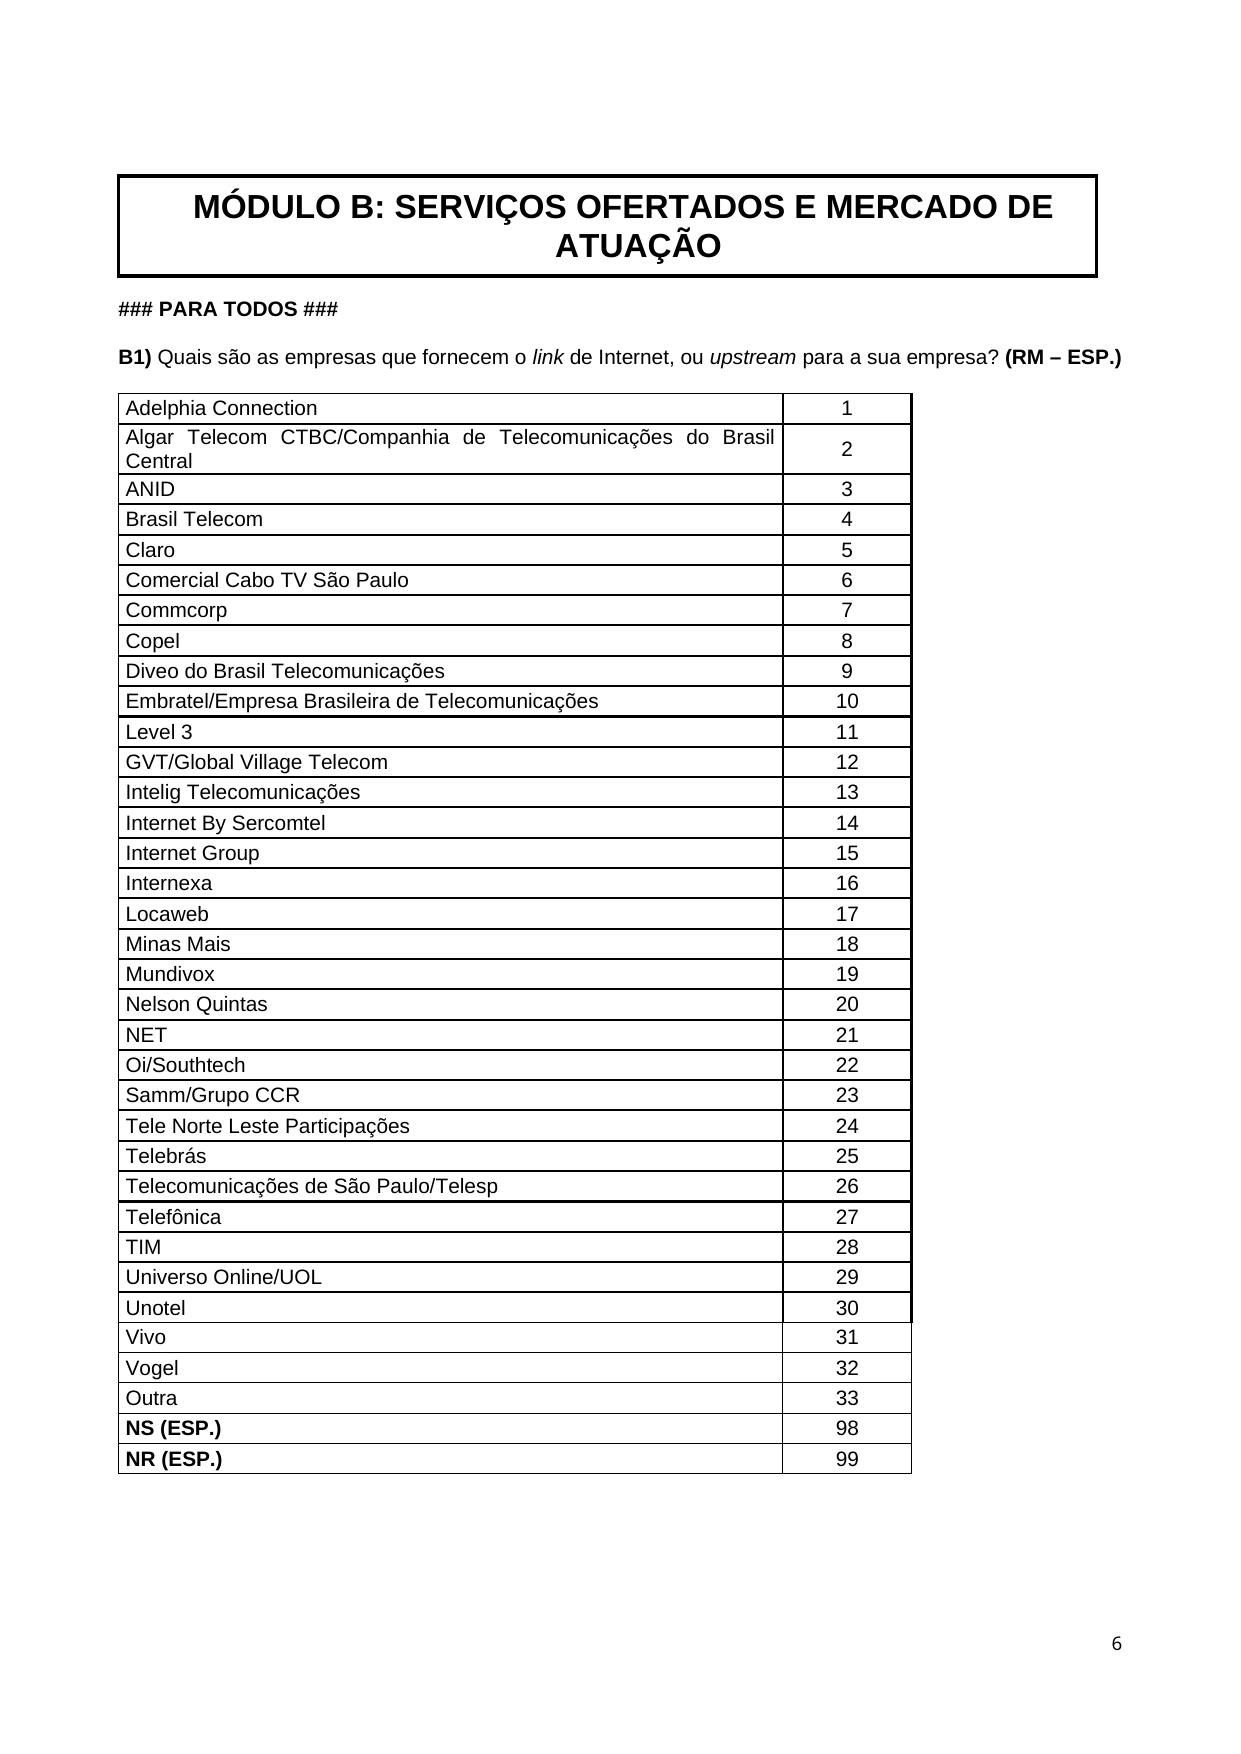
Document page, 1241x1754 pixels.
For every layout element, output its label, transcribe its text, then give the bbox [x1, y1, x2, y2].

table_cell 29 [784, 1263, 910, 1291]
table_header Adelphia Connection [119, 394, 782, 423]
table_cell Telebrás [119, 1142, 782, 1170]
table_cell 14 [784, 808, 910, 837]
table_cell Comercial Cabo TV São Paulo [119, 566, 782, 594]
table_cell Minas Mais [119, 930, 782, 958]
table_cell 25 [784, 1142, 910, 1170]
table_cell 4 [784, 505, 910, 533]
table_cell Vogel [119, 1353, 782, 1382]
table_cell 5 [784, 536, 910, 564]
table_cell 30 [784, 1293, 910, 1322]
table_cell GVT/Global Village Telecom [119, 748, 782, 776]
table_cell 99 [783, 1444, 911, 1473]
table_cell Brasil Telecom [119, 505, 782, 533]
table_cell 7 [784, 596, 910, 624]
table_cell Level 3 [119, 718, 782, 746]
table_cell Internet Group [119, 839, 782, 867]
table_cell Unotel [119, 1293, 782, 1322]
table_cell 33 [783, 1383, 911, 1412]
table_cell 21 [784, 1021, 910, 1049]
table_cell Internet By Sercomtel [119, 808, 782, 837]
table_cell 31 [783, 1323, 911, 1352]
table_cell 9 [784, 657, 910, 685]
table_cell ANID [119, 475, 782, 503]
table_cell 18 [784, 930, 910, 958]
table_cell 24 [784, 1111, 910, 1140]
table_header MÓDULO B: SERVIÇOS OFERTADOS E MERCADO DE ATUAÇÃO [120, 178, 1095, 274]
table_cell TIM [119, 1233, 782, 1261]
table_cell Internexa [119, 869, 782, 897]
table_cell Claro [119, 536, 782, 564]
table_cell Outra [119, 1383, 782, 1412]
table_cell NR (ESP.) [119, 1444, 782, 1473]
table_cell Tele Norte Leste Participações [119, 1111, 782, 1140]
table_cell Commcorp [119, 596, 782, 624]
table_cell 15 [784, 839, 910, 867]
table_cell 98 [783, 1414, 911, 1443]
table_cell 12 [784, 748, 910, 776]
table_cell Telefônica [119, 1203, 782, 1231]
table_cell Mundivox [119, 960, 782, 988]
table_cell Telecomunicações de São Paulo/Telesp [119, 1172, 782, 1200]
table_cell Embratel/Empresa Brasileira de Telecomunicações [119, 687, 782, 715]
table_cell 10 [784, 687, 910, 715]
table_header 1 [784, 394, 910, 423]
table_cell 20 [784, 990, 910, 1018]
table_cell 17 [784, 899, 910, 927]
table_cell 6 [784, 566, 910, 594]
table_cell 22 [784, 1051, 910, 1079]
table_cell 28 [784, 1233, 910, 1261]
table_cell Intelig Telecomunicações [119, 778, 782, 806]
table_cell Samm/Grupo CCR [119, 1081, 782, 1109]
table_cell Copel [119, 626, 782, 655]
text B1) Quais são as empresas que fornecem o link de Internet, ou upstream para a sua empresa? (RM – ESP.) [118, 344, 1122, 368]
table_cell 11 [784, 718, 910, 746]
table_cell Nelson Quintas [119, 990, 782, 1018]
table_cell Diveo do Brasil Telecomunicações [119, 657, 782, 685]
table_cell 2 [784, 425, 910, 473]
table_cell NET [119, 1021, 782, 1049]
table_cell Algar Telecom CTBC/Companhia de Telecomunicações do Brasil Central [119, 425, 782, 473]
table_cell NS (ESP.) [119, 1414, 782, 1443]
table_cell 8 [784, 626, 910, 655]
table_cell 32 [783, 1353, 911, 1382]
text ### PARA TODOS ### [118, 297, 1122, 321]
table_cell 27 [784, 1203, 910, 1231]
table_cell 13 [784, 778, 910, 806]
table_cell 19 [784, 960, 910, 988]
table_cell Oi/Southtech [119, 1051, 782, 1079]
table_cell 3 [784, 475, 910, 503]
table_cell 16 [784, 869, 910, 897]
table_cell Vivo [119, 1323, 782, 1352]
table_cell 23 [784, 1081, 910, 1109]
table_cell 26 [784, 1172, 910, 1200]
table_cell Locaweb [119, 899, 782, 927]
table_cell Universo Online/UOL [119, 1263, 782, 1291]
